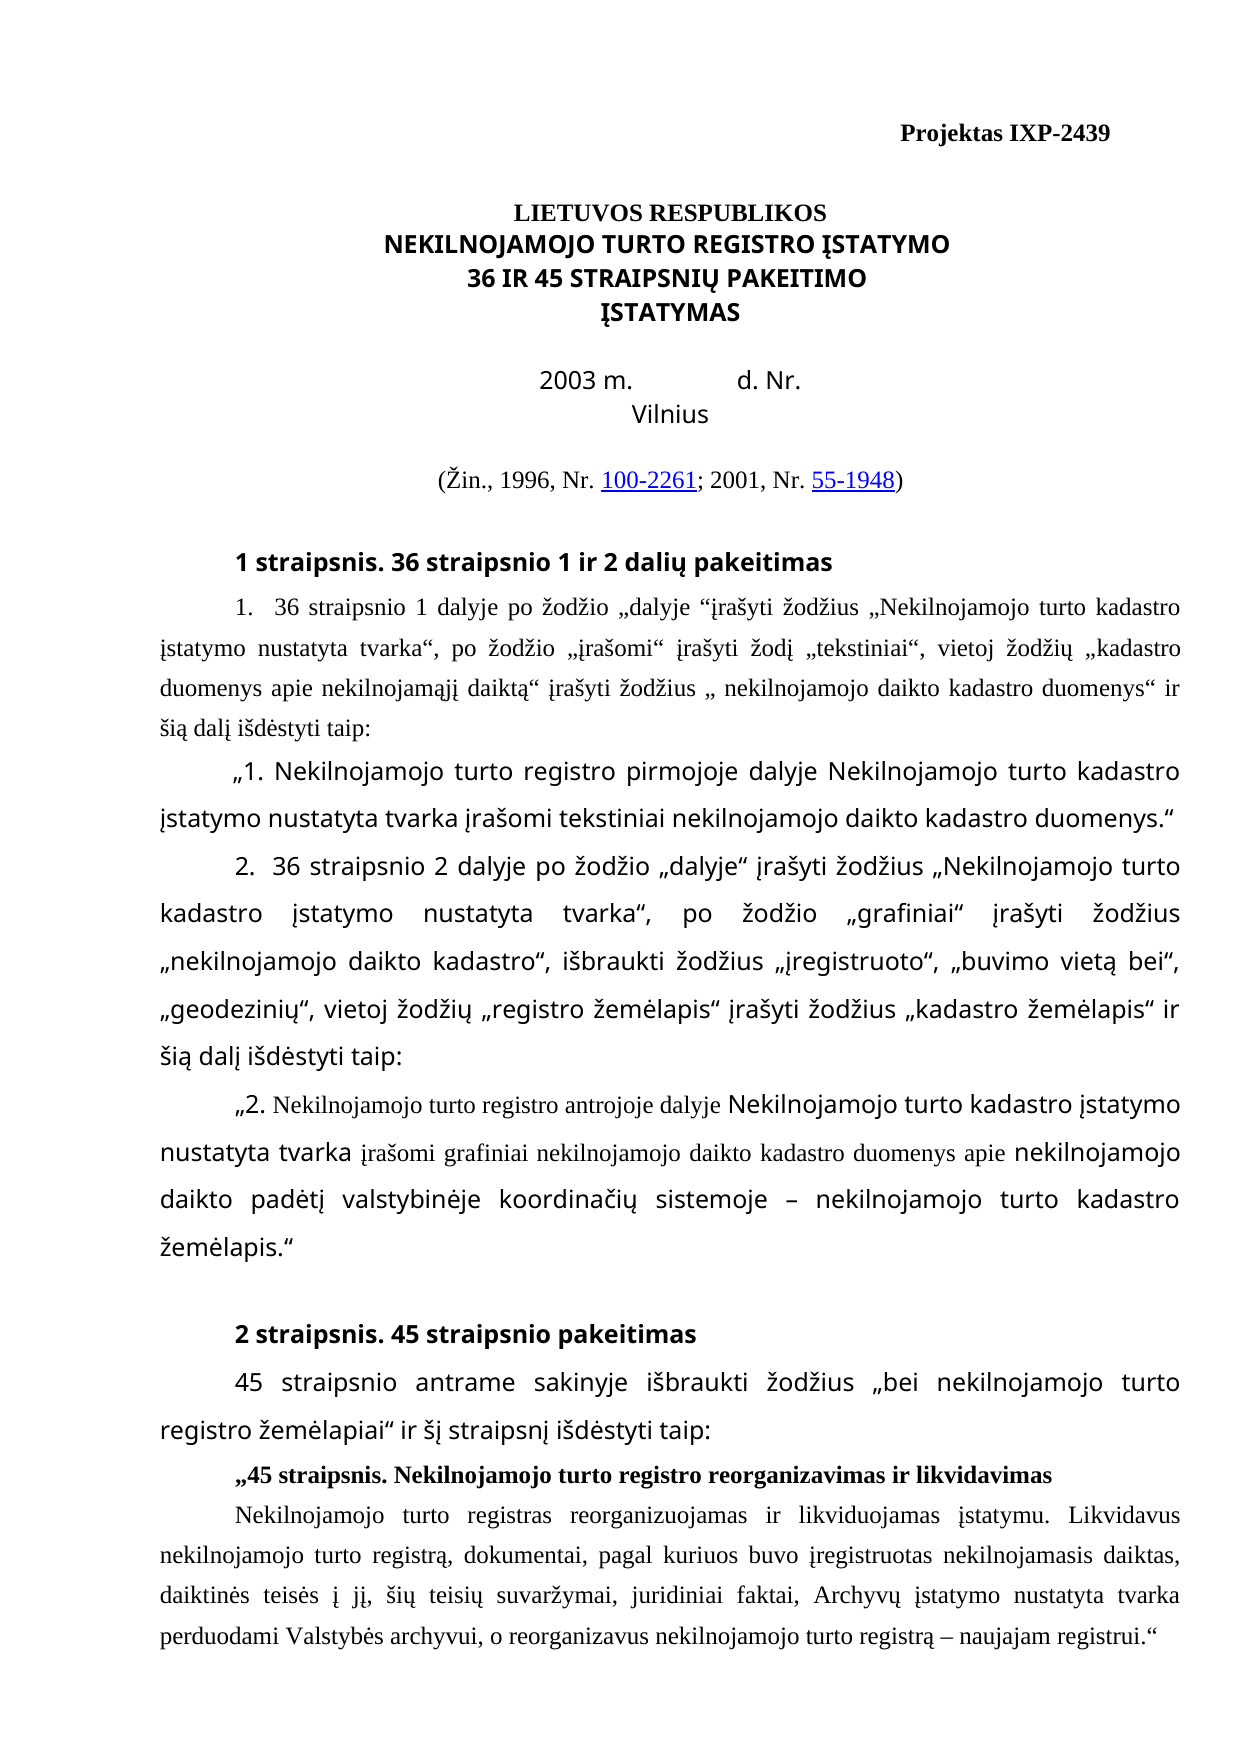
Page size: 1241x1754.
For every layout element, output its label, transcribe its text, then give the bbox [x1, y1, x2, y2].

text „2. Nekilnojamojo turto registro antrojoje dalyje Nekilnojamojo turto kadastro įstatymo nustatyta tvarka įrašomi grafiniai nekilnojamojo daikto kadastro duomenys apie nekilnojamojo daikto padėtį valstybinėje koordinačių sistemoje – nekilnojamojo turto kadastro žemėlapis.“ [159, 1087, 1181, 1263]
text 36 IR 45 STRAIPSNIŲ PAKEITIMO [159, 261, 1181, 295]
text Nekilnojamojo turto registras reorganizuojamas ir likviduojamas įstatymu. Likvidavus nekilnojamojo turto registrą, dokumentai, pagal kuriuos buvo įregistruotas nekilnojamasis daiktas, daiktinės teisės į jį, šių teisių suvaržymai, juridiniai faktai, Archyvų įstatymo nustatyta tvarka perduodami Valstybės archyvui, o reorganizavus nekilnojamojo turto registrą – naujajam registrui.“ [159, 1500, 1181, 1649]
text 2 straipsnis. 45 straipsnio pakeitimas [159, 1317, 1181, 1351]
text Projektas IXP-2439 [159, 118, 1181, 147]
text „1. Nekilnojamojo turto registro pirmojoje dalyje Nekilnojamojo turto kadastro įstatymo nustatyta tvarka įrašomi tekstiniai nekilnojamojo daikto kadastro duomenys.“ [159, 753, 1181, 835]
text 2. 36 straipsnio 2 dalyje po žodžio „dalyje“ įrašyti žodžius „Nekilnojamojo turto kadastro įstatymo nustatyta tvarka“, po žodžio „grafiniai“ įrašyti žodžius „nekilnojamojo daikto kadastro“, išbraukti žodžius „įregistruoto“, „buvimo vietą bei“, „geodezinių“, vietoj žodžių „registro žemėlapis“ įrašyti žodžius „kadastro žemėlapis“ ir šią dalį išdėstyti taip: [159, 848, 1181, 1073]
text „45 straipsnis. Nekilnojamojo turto registro reorganizavimas ir likvidavimas [159, 1460, 1181, 1489]
text 1. 36 straipsnio 1 dalyje po žodžio „dalyje “įrašyti žodžius „Nekilnojamojo turto kadastro įstatymo nustatyta tvarka“, po žodžio „įrašomi“ įrašyti žodį „tekstiniai“, vietoj žodžių „kadastro duomenys apie nekilnojamąjį daiktą“ įrašyti žodžius „ nekilnojamojo daikto kadastro duomenys“ ir šią dalį išdėstyti taip: [159, 592, 1181, 742]
text LIETUVOS RESPUBLIKOS [159, 198, 1181, 227]
text NEKILNOJAMOJO TURTO REGISTRO ĮSTATYMO [159, 227, 1181, 261]
text 2003 m. d. Nr. [159, 363, 1181, 397]
text Vilnius [159, 397, 1181, 431]
text (Žin., 1996, Nr. 100-2261; 2001, Nr. 55-1948) [159, 465, 1181, 494]
text 1 straipsnis. 36 straipsnio 1 ir 2 dalių pakeitimas [159, 545, 1181, 579]
text 45 straipsnio antrame sakinyje išbraukti žodžius „bei nekilnojamojo turto registro žemėlapiai“ ir šį straipsnį išdėstyti taip: [159, 1365, 1181, 1446]
text ĮSTATYMAS [159, 295, 1181, 329]
